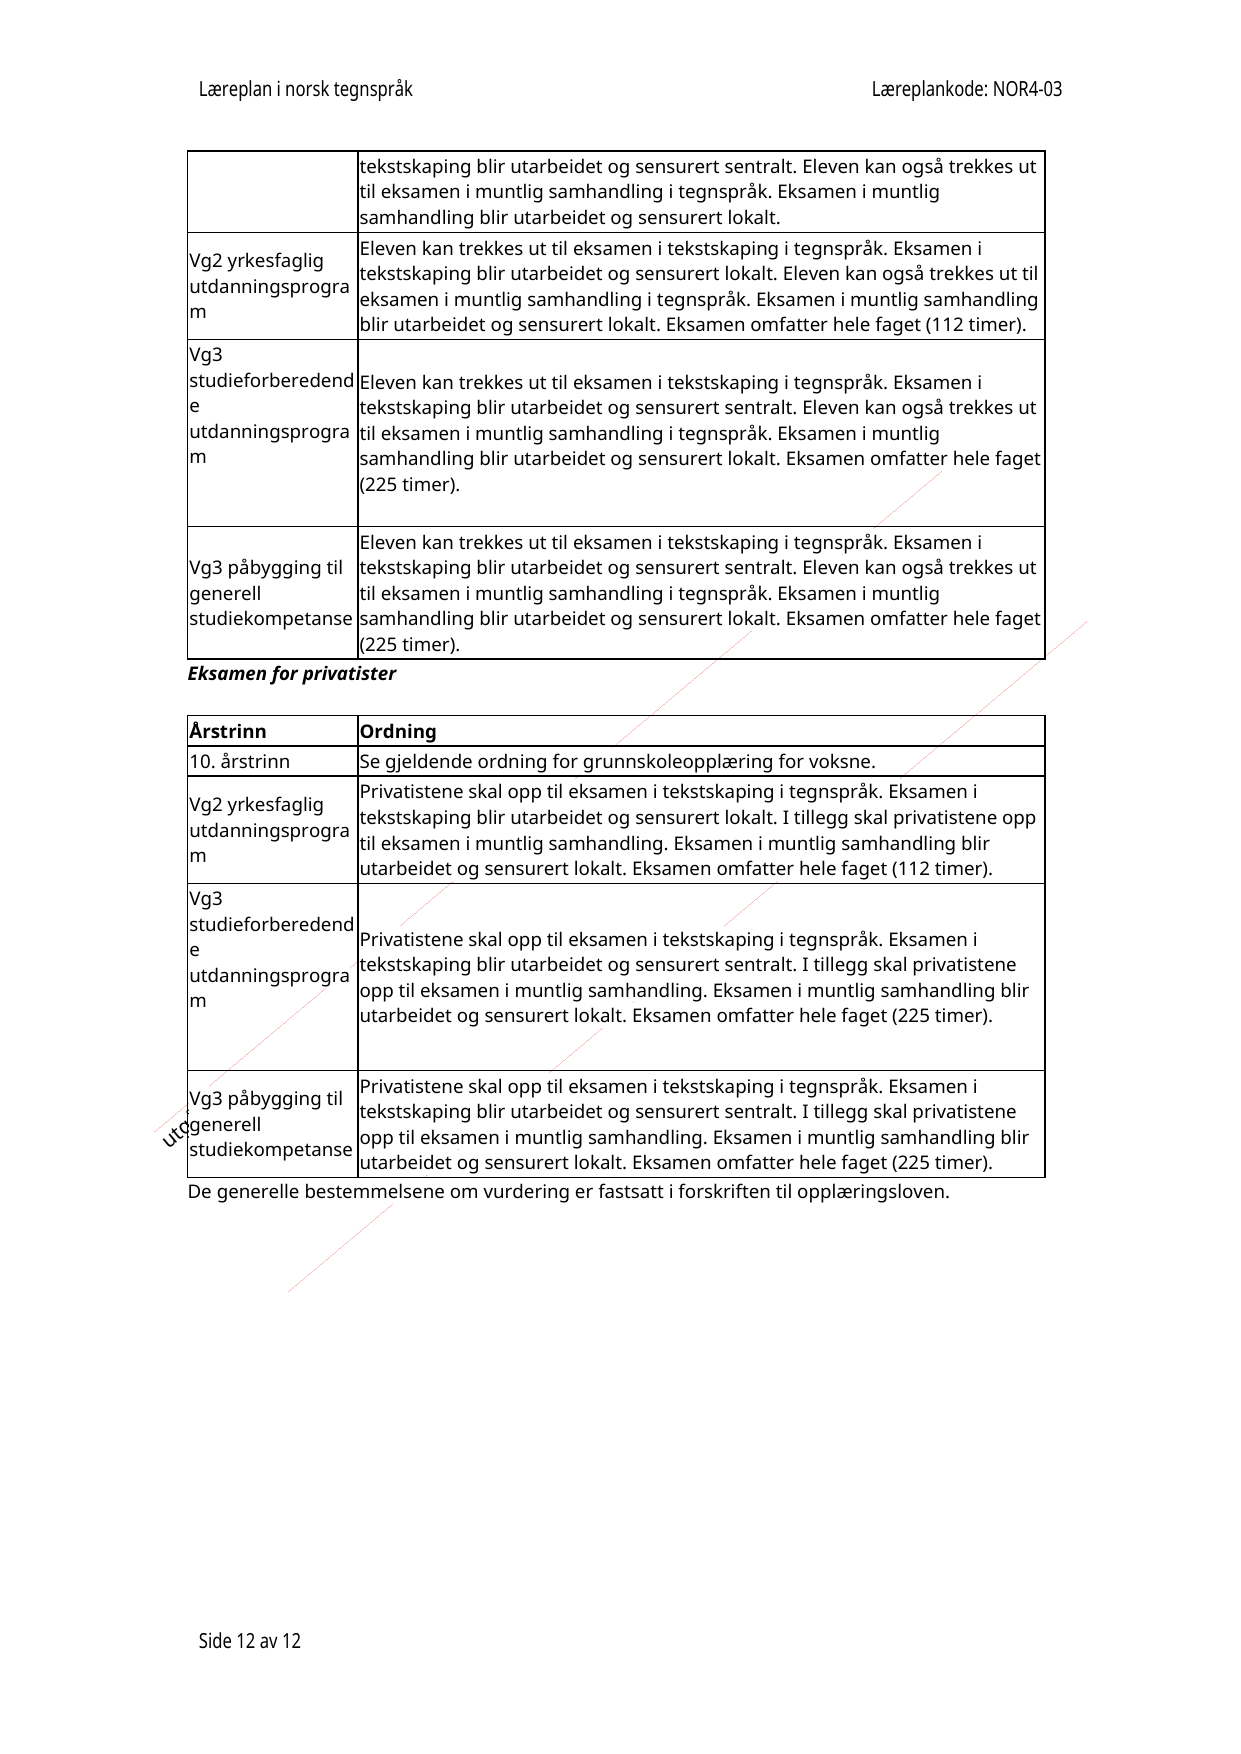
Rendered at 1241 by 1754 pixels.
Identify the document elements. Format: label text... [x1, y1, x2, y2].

text De generelle bestemmelsene om vurdering er fastsatt i forskriften til opplæringsloven. [955, 1178, 1053, 1204]
text Eksamen for privatister [403, 660, 715, 685]
table_cell Privatistene skal opp til eksamen i tekstskaping i tegnspråk. Eksamen i tekstskaping blir utarbeidet og sensurert sentralt. I tillegg skal privatistene opp til eksamen i muntlig samhandling. Eksamen i muntlig samhandling blir utarbeidet og sensurert lokalt. Eksamen omfatter hele faget (225 timer). [359, 1028, 601, 1069]
table_cell Privatistene skal opp til eksamen i tekstskaping i tegnspråk. Eksamen i tekstskaping blir utarbeidet og sensurert sentralt. I tillegg skal privatistene opp til eksamen i muntlig samhandling. Eksamen i muntlig samhandling blir utarbeidet og sensurert lokalt. Eksamen omfatter hele faget (225 timer). [555, 884, 1044, 1069]
text Eksamen for privatister [688, 660, 1039, 685]
table_cell 10. årstrinn [188, 152, 357, 231]
table_cell Eleven kan trekkes ut til eksamen i tekstskaping i tegnspråk. Eksamen i tekstskaping blir utarbeidet og sensurert sentralt. Eleven kan også trekkes ut til eksamen i muntlig samhandling i tegnspråk. Eksamen i muntlig samhandling blir utarbeidet og sensurert lokalt. Eksamen omfatter hele faget (225 timer). [359, 340, 1044, 526]
table_cell Vg3 påbygging til generell studiekompetanse [188, 527, 357, 658]
table_cell Vg3 påbygging til generell studiekompetanse [188, 1071, 357, 1177]
table_cell Vg2 yrkesfaglig utdanningsprogram [188, 777, 357, 882]
text Eksamen for privatister [1013, 660, 1053, 685]
table_cell Vg2 yrkesfaglig utdanningsprogram [188, 233, 357, 338]
table_cell Privatistene skal opp til eksamen i tekstskaping i tegnspråk. Eksamen i tekstskaping blir utarbeidet og sensurert sentralt. I tillegg skal privatistene opp til eksamen i muntlig samhandling. Eksamen i muntlig samhandling blir utarbeidet og sensurert lokalt. Eksamen omfatter hele faget (225 timer). [401, 884, 772, 926]
